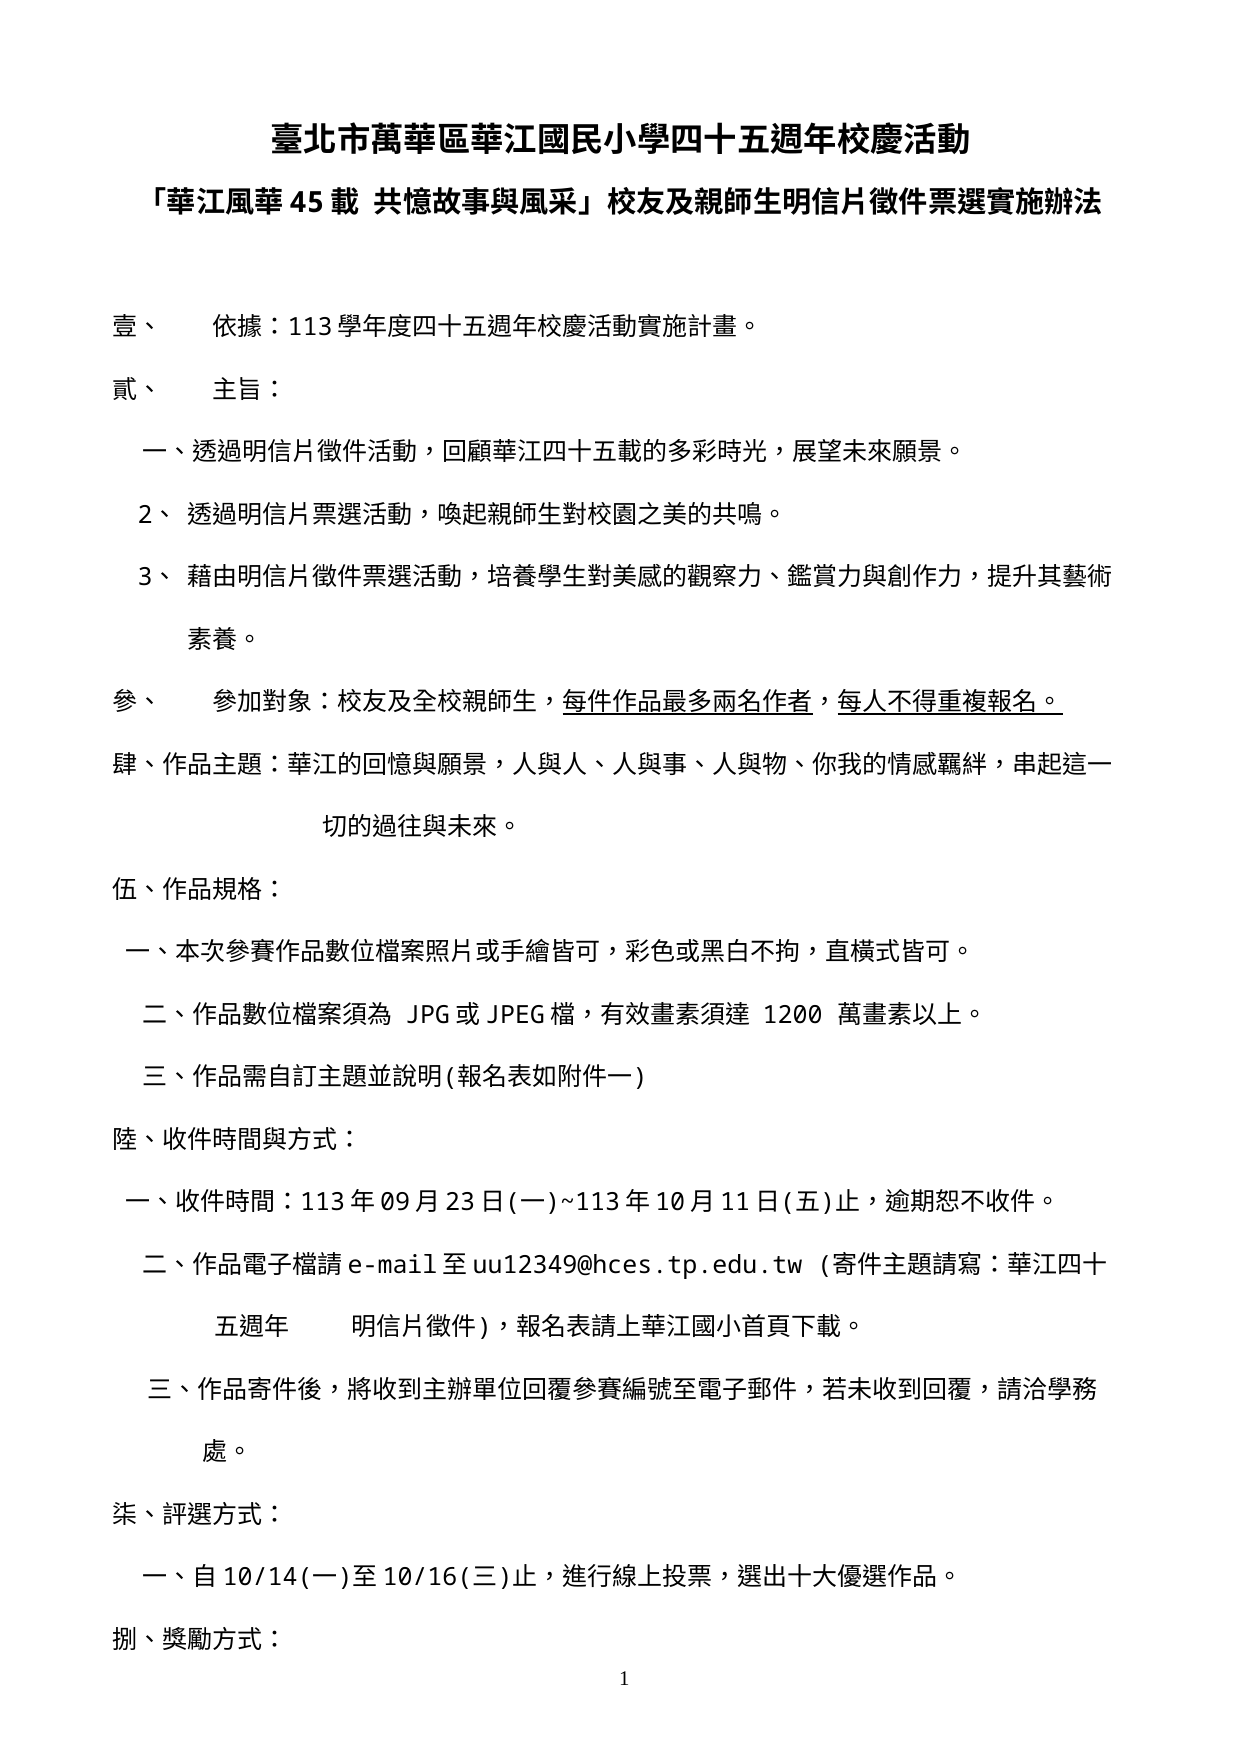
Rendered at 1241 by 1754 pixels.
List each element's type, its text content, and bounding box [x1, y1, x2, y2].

list 藉由明信片徵件票選活動，培養學生對美感的觀察力、鑑賞力與創作力，提升其藝術素養。 [137, 533, 1128, 658]
text 肆、作品主題：華江的回憶與願景，人與人、人與事、人與物、你我的情感羈絆，串起這一 [112, 721, 1128, 783]
text 「華江風華45載 共憶故事與風采」校友及親師生明信片徵件票選實施辦法 [112, 158, 1128, 221]
text 臺北市萬華區華江國民小學四十五週年校慶活動 [112, 96, 1128, 158]
text 陸、收件時間與方式： [112, 1096, 1128, 1158]
text 一、本次參賽作品數位檔案照片或手繪皆可，彩色或黑白不拘，直橫式皆可。 [112, 908, 1128, 971]
text 一、透過明信片徵件活動，回顧華江四十五載的多彩時光，展望未來願景。 [112, 408, 1128, 471]
text 處。 [112, 1408, 1128, 1471]
list 透過明信片票選活動，喚起親師生對校園之美的共鳴。 [137, 471, 1128, 533]
text 捌、獎勵方式： [112, 1596, 1128, 1658]
text 三、作品寄件後，將收到主辦單位回覆參賽編號至電子郵件，若未收到回覆，請洽學務 [112, 1346, 1128, 1408]
list 依據：113學年度四十五週年校慶活動實施計畫。 [112, 283, 1128, 346]
list 主旨： [112, 346, 1128, 408]
text 二、作品電子檔請e-mail至uu12349@hces.tp.edu.tw (寄件主題請寫：華江四十五週年 明信片徵件)，報名表請上華江國小首頁下載。 [112, 1221, 1128, 1346]
text 柒、評選方式： [112, 1471, 1128, 1533]
text 一、收件時間：113年09月23日(一)~113年10月11日(五)止，逾期恕不收件。 [112, 1158, 1128, 1221]
text 切的過往與未來。 [112, 783, 1128, 846]
text 二、作品數位檔案須為 JPG或JPEG檔，有效畫素須達 1200 萬畫素以上。 [112, 971, 1128, 1033]
text 三、作品需自訂主題並說明(報名表如附件一) [112, 1033, 1128, 1096]
text 伍、作品規格： [112, 846, 1128, 908]
text 一、自10/14(一)至10/16(三)止，進行線上投票，選出十大優選作品。 [112, 1533, 1128, 1596]
list 參加對象：校友及全校親師生，每件作品最多兩名作者，每人不得重複報名。 [112, 658, 1128, 721]
